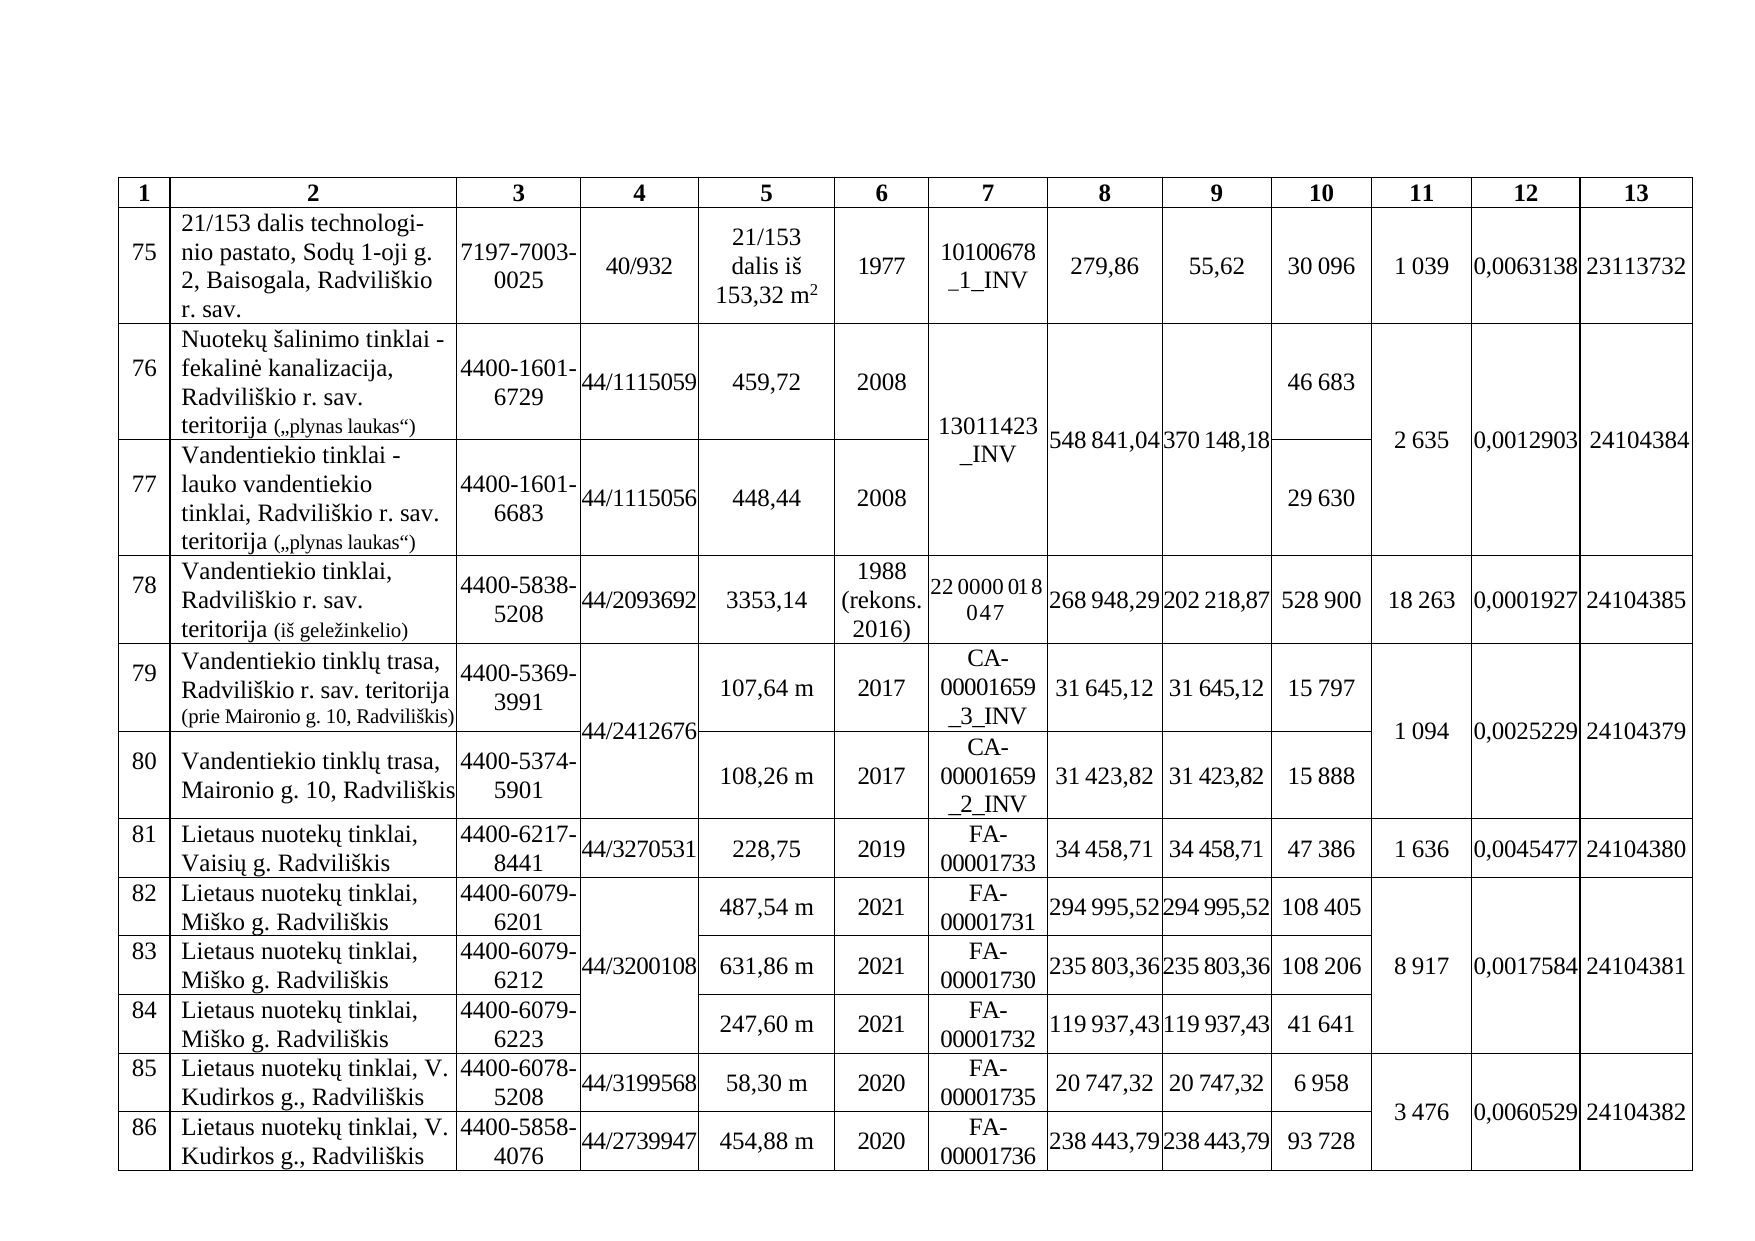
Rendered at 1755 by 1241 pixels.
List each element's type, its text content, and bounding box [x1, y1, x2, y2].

table_cell 79. [119, 644, 169, 731]
table_cell 77. [119, 440, 169, 555]
table_cell 24104382 [1581, 1054, 1692, 1169]
table_cell 3476 [1372, 1054, 1471, 1169]
table_cell 44/2412676 [581, 644, 698, 818]
table_cell 0,0045477 [1472, 819, 1579, 877]
table_cell Vandentiekio tinklų trasa, Maironio g. 10, Radviliškis [171, 732, 456, 818]
table_cell 4400-1601-6729 [457, 324, 580, 439]
table_cell 6 [835, 178, 928, 207]
table_cell 0,0012903 [1472, 324, 1579, 555]
table_cell 13011423_INV [929, 324, 1047, 555]
table_cell 29630 [1272, 440, 1371, 555]
table_cell 21/153 dalis technologi-nio pastato, Sodų 1-oji g. 2, Baisogala, Radviliškio r. sav. [171, 208, 456, 323]
table_cell 2017 [835, 644, 928, 731]
table_cell FA-00001732 [929, 995, 1047, 1052]
table_cell 7 [929, 178, 1047, 207]
table_cell 1039 [1372, 208, 1471, 323]
table_cell 10100678_1_INV [929, 208, 1047, 323]
table_cell 44/2093692 [581, 556, 698, 642]
table_cell 41641 [1272, 995, 1371, 1052]
table_cell CA-00001659_3_INV [929, 644, 1047, 731]
table_cell 20747,32 [1163, 1054, 1271, 1111]
table_cell 119937,43 [1163, 995, 1271, 1052]
table_cell 294995,52 [1163, 878, 1271, 935]
table_cell 44/2739947 [581, 1112, 698, 1169]
table_cell 86. [119, 1112, 169, 1169]
table_cell 0,0060529 [1472, 1054, 1579, 1169]
table_cell 2021 [835, 878, 928, 935]
table_cell 247,60 m [699, 995, 834, 1052]
table_cell 294995,52 [1048, 878, 1162, 935]
table_cell Vandentiekio tinklų trasa, Radviliškio r. sav. teritorija (prie Maironio g. 10, Radviliškis) [171, 644, 456, 731]
table_cell CA-00001659_2_INV [929, 732, 1047, 818]
table_cell 2020 [835, 1054, 928, 1111]
table_cell 631,86 m [699, 936, 834, 994]
table_cell 84. [119, 995, 169, 1052]
table_cell 1094 [1372, 644, 1471, 818]
table_cell 24104380 [1581, 819, 1692, 877]
table_cell 8917 [1372, 878, 1471, 1052]
table_cell 279,86 [1048, 208, 1162, 323]
table_cell 487,54 m [699, 878, 834, 935]
table_cell 4400-6217-8441 [457, 819, 580, 877]
table_cell 24104384 [1581, 324, 1692, 555]
table_cell 5 [699, 178, 834, 207]
table_cell 31423,82 [1048, 732, 1162, 818]
table_cell 2008 [835, 440, 928, 555]
table_cell Lietaus nuotekų tinklai, Miško g. Radviliškis [171, 995, 456, 1052]
table_cell 2019 [835, 819, 928, 877]
table_cell 459,72 [699, 324, 834, 439]
table_cell 2008 [835, 324, 928, 439]
table_cell 44/1115056 [581, 440, 698, 555]
table_cell 24104381 [1581, 878, 1692, 1052]
table_cell 1 [119, 178, 169, 207]
table_cell 7197-7003-0025 [457, 208, 580, 323]
table_cell 268948,29 [1048, 556, 1162, 642]
table_cell 238443,79 [1163, 1112, 1271, 1169]
table_cell 119937,43 [1048, 995, 1162, 1052]
table_cell FA-00001736 [929, 1112, 1047, 1169]
table_cell 1977 [835, 208, 928, 323]
table_cell 108,26 m [699, 732, 834, 818]
table_cell 238443,79 [1048, 1112, 1162, 1169]
table_cell 55,62 [1163, 208, 1271, 323]
table_cell Lietaus nuotekų tinklai, Vaisių g. Radviliškis [171, 819, 456, 877]
table_cell 448,44 [699, 440, 834, 555]
table_cell 2021 [835, 995, 928, 1052]
table_cell 3353,14 [699, 556, 834, 642]
table_cell 8 [1048, 178, 1162, 207]
table_cell 44/3199568 [581, 1054, 698, 1111]
table_cell 75. [119, 208, 169, 323]
table_cell 370148,18 [1163, 324, 1271, 555]
table_cell 4400-1601-6683 [457, 440, 580, 555]
table_cell 454,88 m [699, 1112, 834, 1169]
table_cell 528900 [1272, 556, 1371, 642]
table_cell Lietaus nuotekų tinklai, Miško g. Radviliškis [171, 878, 456, 935]
table_cell 10 [1272, 178, 1371, 207]
table_cell 108405 [1272, 878, 1371, 935]
table_cell 2017 [835, 732, 928, 818]
table_cell Vandentiekio tinklai, Radviliškio r. sav. teritorija (iš geležinkelio) [171, 556, 456, 642]
table_cell 11 [1372, 178, 1471, 207]
table_cell 4400-5374-5901 [457, 732, 580, 818]
table_cell 15888 [1272, 732, 1371, 818]
table_cell 0,0001927 [1472, 556, 1579, 642]
table_cell 76. [119, 324, 169, 439]
table_cell 78. [119, 556, 169, 642]
table_cell 2 2 0 0 0 0 0 1 8 0 4 7 [929, 556, 1047, 642]
table_cell FA-00001733 [929, 819, 1047, 877]
table_cell 548841,04 [1048, 324, 1162, 555]
table_cell 30096 [1272, 208, 1371, 323]
table_cell 13 [1581, 178, 1692, 207]
table_cell 34458,71 [1048, 819, 1162, 877]
table_cell 15797 [1272, 644, 1371, 731]
table_cell 4400-6079-6212 [457, 936, 580, 994]
table_cell 1988 (rekons. 2016) [835, 556, 928, 642]
table_cell 31645,12 [1048, 644, 1162, 731]
table_cell 93728 [1272, 1112, 1371, 1169]
table_cell 2 [171, 178, 456, 207]
table_cell 2021 [835, 936, 928, 994]
table_cell 235803,36 [1163, 936, 1271, 994]
table_cell 3 [457, 178, 580, 207]
table_cell 80. [119, 732, 169, 818]
table_cell Vandentiekio tinklai - lauko vandentiekio tinklai, Radviliškio r. sav. teritorija („plynas laukas“) [171, 440, 456, 555]
table_cell Lietaus nuotekų tinklai, V. Kudirkos g., Radviliškis [171, 1054, 456, 1111]
table_cell 4400-6079-6201 [457, 878, 580, 935]
table_cell 12 [1472, 178, 1579, 207]
table_cell 46683 [1272, 324, 1371, 439]
table_cell 24104379 [1581, 644, 1692, 818]
table_cell 44/3200108 [581, 878, 698, 1052]
table_cell FA-00001731 [929, 878, 1047, 935]
table_cell 82. [119, 878, 169, 935]
table_cell 18263 [1372, 556, 1471, 642]
table_cell 47386 [1272, 819, 1371, 877]
table_cell 58,30 m [699, 1054, 834, 1111]
table_cell 31645,12 [1163, 644, 1271, 731]
table_cell 24104385 [1581, 556, 1692, 642]
table_cell 0,0025229 [1472, 644, 1579, 818]
table_cell 20747,32 [1048, 1054, 1162, 1111]
table_cell 21/153 dalis iš 153,32 m2 [699, 208, 834, 323]
table_cell Nuotekų šalinimo tinklai - fekalinė kanalizacija, Radviliškio r. sav. teritorija („plynas laukas“) [171, 324, 456, 439]
table_cell 40/932 [581, 208, 698, 323]
table_cell 4400-5369-3991 [457, 644, 580, 731]
table_cell 6958 [1272, 1054, 1371, 1111]
table_cell Lietaus nuotekų tinklai, V. Kudirkos g., Radviliškis [171, 1112, 456, 1169]
table_cell 4400-6078-5208 [457, 1054, 580, 1111]
table_cell 0,0063138 [1472, 208, 1579, 323]
table_cell 202218,87 [1163, 556, 1271, 642]
table_cell 44/3270531 [581, 819, 698, 877]
table_cell 107,64 m [699, 644, 834, 731]
table_cell 34458,71 [1163, 819, 1271, 877]
table_cell 44/1115059 [581, 324, 698, 439]
table_cell 9 [1163, 178, 1271, 207]
table_cell 81. [119, 819, 169, 877]
table_cell 4400-5838-5208 [457, 556, 580, 642]
table_cell 228,75 [699, 819, 834, 877]
table_cell 0,0017584 [1472, 878, 1579, 1052]
table_cell 4 [581, 178, 698, 207]
table_cell 2635 [1372, 324, 1471, 555]
table_cell 85. [119, 1054, 169, 1111]
table_cell 31423,82 [1163, 732, 1271, 818]
table_cell 108206 [1272, 936, 1371, 994]
table_cell Lietaus nuotekų tinklai, Miško g. Radviliškis [171, 936, 456, 994]
table_cell 4400-6079-6223 [457, 995, 580, 1052]
table_cell 4400-5858-4076 [457, 1112, 580, 1169]
table_cell FA-00001735 [929, 1054, 1047, 1111]
table_cell 23113732 [1581, 208, 1692, 323]
table_cell 1636 [1372, 819, 1471, 877]
table_cell FA-00001730 [929, 936, 1047, 994]
table_cell 235803,36 [1048, 936, 1162, 994]
table_cell 2020 [835, 1112, 928, 1169]
table_cell 83. [119, 936, 169, 994]
